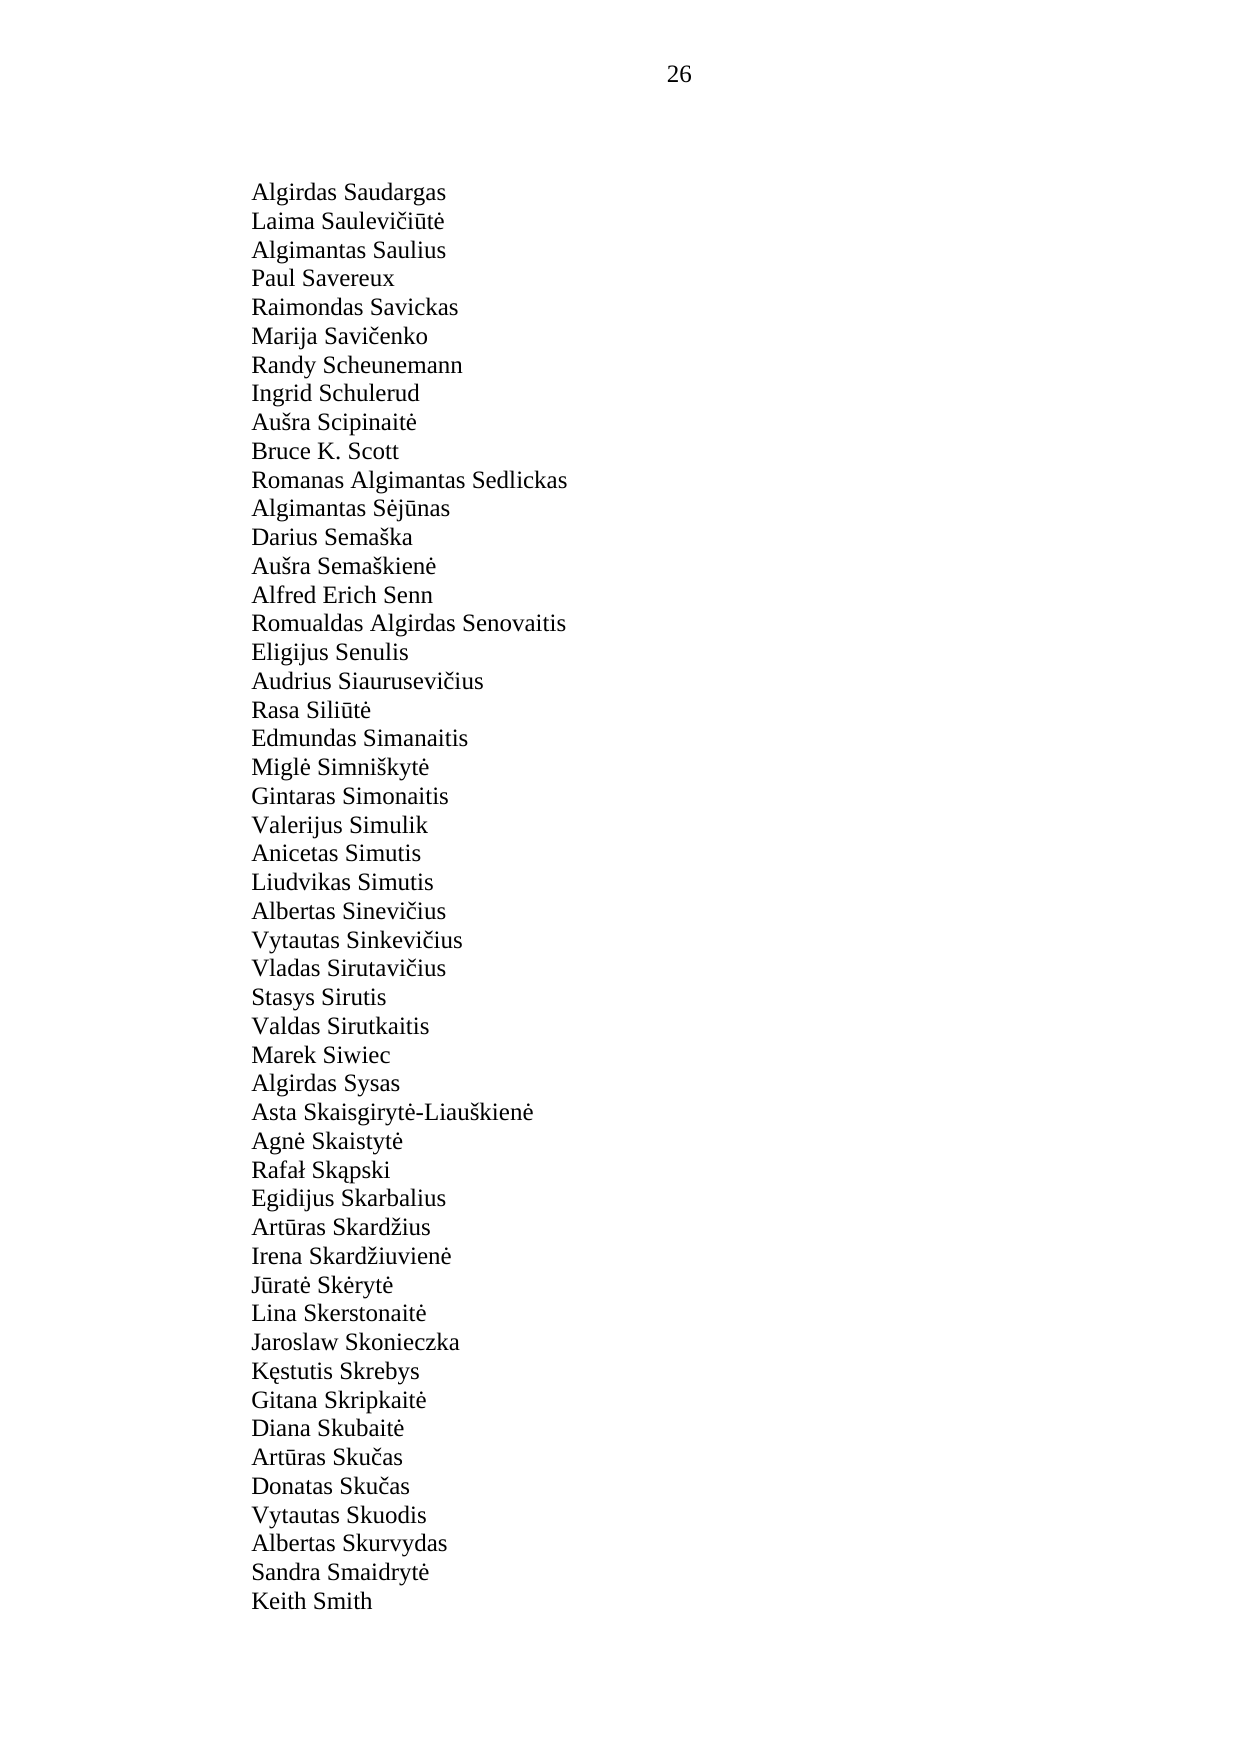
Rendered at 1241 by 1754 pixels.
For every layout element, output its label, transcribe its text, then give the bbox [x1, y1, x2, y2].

text Valerijus Simulik [177, 810, 1181, 838]
text Aušra Scipinaitė [177, 407, 1181, 436]
text Rasa Siliūtė [177, 695, 1181, 723]
text Kęstutis Skrebys [177, 1356, 1181, 1385]
text Marek Siwiec [177, 1040, 1181, 1068]
text Egidijus Skarbalius [177, 1183, 1181, 1212]
text Albertas Skurvydas [177, 1528, 1181, 1557]
text Paul Savereux [177, 263, 1181, 292]
text Albertas Sinevičius [177, 896, 1181, 925]
text Lina Skerstonaitė [177, 1298, 1181, 1327]
text Vladas Sirutavičius [177, 953, 1181, 982]
text Diana Skubaitė [177, 1413, 1181, 1442]
text Raimondas Savickas [177, 292, 1181, 321]
text Artūras Skučas [177, 1442, 1181, 1471]
text Keith Smith [177, 1586, 1181, 1615]
text Jūratė Skėrytė [177, 1270, 1181, 1298]
text Gintaras Simonaitis [177, 781, 1181, 810]
text Romualdas Algirdas Senovaitis [177, 608, 1181, 637]
text Aušra Semaškienė [177, 551, 1181, 580]
text Marija Savičenko [177, 321, 1181, 350]
text Randy Scheunemann [177, 350, 1181, 378]
text Irena Skardžiuvienė [177, 1241, 1181, 1270]
text Alfred Erich Senn [177, 580, 1181, 608]
text Artūras Skardžius [177, 1212, 1181, 1241]
text Algimantas Saulius [177, 235, 1181, 263]
text Laima Saulevičiūtė [177, 206, 1181, 235]
text Valdas Sirutkaitis [177, 1011, 1181, 1040]
text Algirdas Saudargas [177, 177, 1181, 206]
text Gitana Skripkaitė [177, 1385, 1181, 1413]
text Bruce K. Scott [177, 436, 1181, 465]
text Asta Skaisgirytė-Liauškienė [177, 1097, 1181, 1126]
text Donatas Skučas [177, 1471, 1181, 1500]
text Edmundas Simanaitis [177, 723, 1181, 752]
text Algimantas Sėjūnas [177, 493, 1181, 522]
text Liudvikas Simutis [177, 867, 1181, 896]
text Darius Semaška [177, 522, 1181, 551]
text Vytautas Sinkevičius [177, 925, 1181, 953]
text Anicetas Simutis [177, 838, 1181, 867]
text Sandra Smaidrytė [177, 1557, 1181, 1586]
text Agnė Skaistytė [177, 1126, 1181, 1155]
text Miglė Simniškytė [177, 752, 1181, 781]
text Rafał Skąpski [177, 1155, 1181, 1183]
text Algirdas Sysas [177, 1068, 1181, 1097]
text Stasys Sirutis [177, 982, 1181, 1011]
text Romanas Algimantas Sedlickas [177, 465, 1181, 493]
text Ingrid Schulerud [177, 378, 1181, 407]
text Vytautas Skuodis [177, 1500, 1181, 1528]
text Jaroslaw Skonieczka [177, 1327, 1181, 1356]
text Eligijus Senulis [177, 637, 1181, 666]
text Audrius Siaurusevičius [177, 666, 1181, 695]
